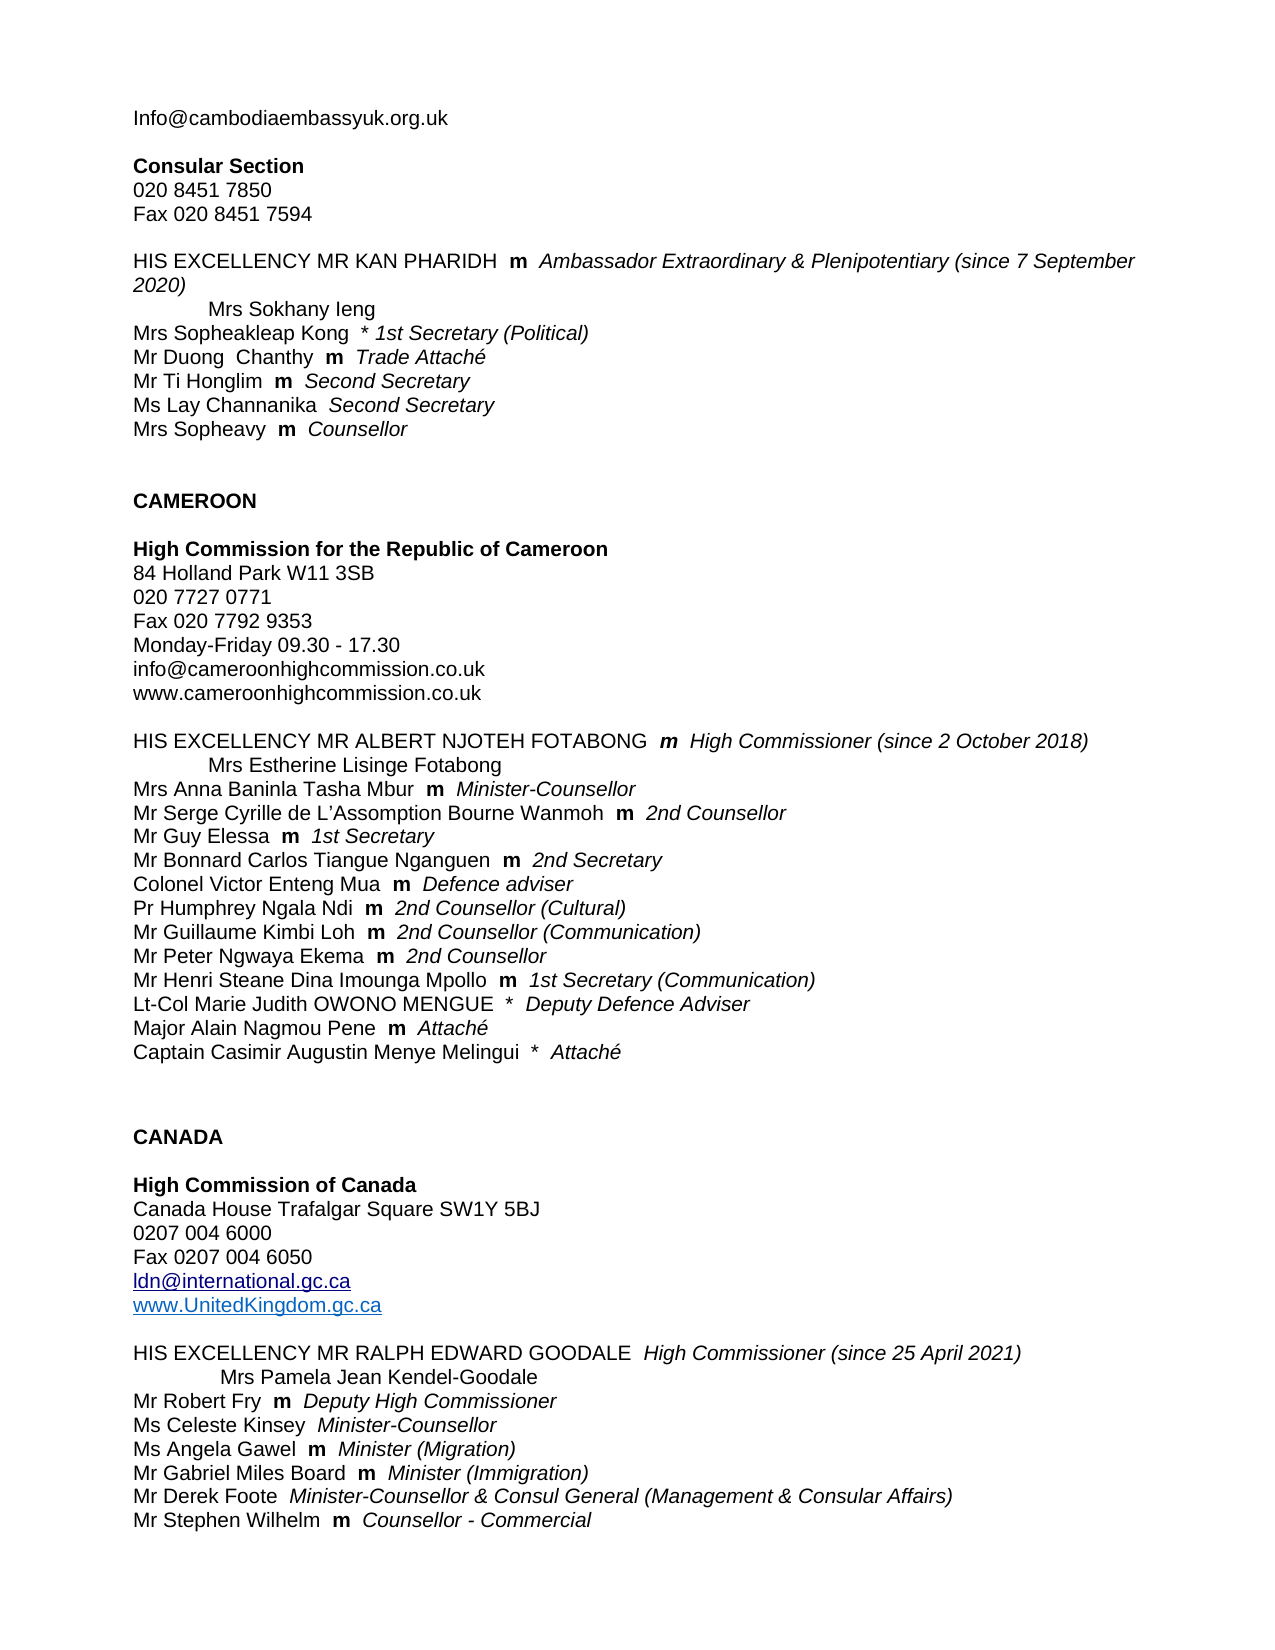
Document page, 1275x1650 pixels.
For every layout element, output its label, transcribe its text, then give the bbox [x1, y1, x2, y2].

text HIS EXCELLENCY MR ALBERT NJOTEH FOTABONG m High Commissioner (since 2 October 2018) [133, 728, 1181, 752]
text High Commission for the Republic of Cameroon [133, 537, 1181, 561]
text Mr Duong Chanthy m Trade Attaché [133, 345, 1181, 369]
text Major Alain Nagmou Pene m Attaché [133, 1016, 1181, 1040]
text HIS EXCELLENCY MR RALPH EDWARD GOODALE High Commissioner (since 25 April 2021) [133, 1341, 1181, 1364]
text Mr Derek Foote Minister-Counsellor & Consul General (Management & Consular Affairs) [133, 1484, 1181, 1508]
text Lt-Col Marie Judith OWONO MENGUE * Deputy Defence Adviser [133, 992, 1181, 1016]
text Mr Ti Honglim m Second Secretary [133, 369, 1181, 393]
text Fax 020 8451 7594 [133, 201, 1181, 225]
text Mrs Pamela Jean Kendel-Goodale [133, 1364, 1181, 1388]
text Mr Gabriel Miles Board m Minister (Immigration) [133, 1460, 1181, 1484]
text Canada House Trafalgar Square SW1Y 5BJ [133, 1197, 1181, 1221]
text Mrs Sopheakleap Kong * 1st Secretary (Political) [133, 321, 1181, 345]
text 020 8451 7850 [133, 177, 1181, 201]
text Mr Peter Ngwaya Ekema m 2nd Counsellor [133, 944, 1181, 968]
text Mr Serge Cyrille de L’Assomption Bourne Wanmoh m 2nd Counsellor [133, 800, 1181, 824]
text CAMEROON [133, 489, 1181, 513]
text Mr Bonnard Carlos Tiangue Nganguen m 2nd Secretary [133, 848, 1181, 872]
text Mr Robert Fry m Deputy High Commissioner [133, 1388, 1181, 1412]
text 020 7727 0771 [133, 585, 1181, 609]
text CANADA [133, 1125, 1181, 1149]
text Fax 0207 004 6050 [133, 1245, 1181, 1269]
text Fax 020 7792 9353 [133, 609, 1181, 633]
text Monday-Friday 09.30 - 17.30 [133, 633, 1181, 657]
text www.cameroonhighcommission.co.uk [133, 681, 1181, 704]
text Captain Casimir Augustin Menye Melingui * Attaché [133, 1040, 1181, 1064]
text Ms Angela Gawel m Minister (Migration) [133, 1436, 1181, 1460]
text 0207 004 6000 [133, 1221, 1181, 1245]
text Mr Stephen Wilhelm m Counsellor - Commercial [133, 1508, 1181, 1532]
text Ms Lay Channanika Second Secretary [133, 393, 1181, 417]
text Ms Celeste Kinsey Minister-Counsellor [133, 1412, 1181, 1436]
text Mr Henri Steane Dina Imounga Mpollo m 1st Secretary (Communication) [133, 968, 1181, 992]
text info@cameroonhighcommission.co.uk [133, 657, 1181, 681]
text Mrs Sopheavy m Counsellor [133, 417, 1181, 441]
text Mrs Estherine Lisinge Fotabong [133, 752, 1181, 776]
text Colonel Victor Enteng Mua m Defence adviser [133, 872, 1181, 896]
text ldn@international.gc.ca [133, 1269, 1181, 1293]
text Mr Guy Elessa m 1st Secretary [133, 824, 1181, 848]
text Mrs Anna Baninla Tasha Mbur m Minister-Counsellor [133, 776, 1181, 800]
text 84 Holland Park W11 3SB [133, 561, 1181, 585]
text HIS EXCELLENCY MR KAN PHARIDH m Ambassador Extraordinary & Plenipotentiary (since 7 September 2020) [133, 249, 1181, 297]
text Pr Humphrey Ngala Ndi m 2nd Counsellor (Cultural) [133, 896, 1181, 920]
text Mrs Sokhany Ieng [133, 297, 1181, 321]
text Info@cambodiaembassyuk.org.uk [133, 106, 1181, 129]
text www.UnitedKingdom.gc.ca [133, 1293, 1181, 1317]
text High Commission of Canada [133, 1173, 1181, 1197]
text Mr Guillaume Kimbi Loh m 2nd Counsellor (Communication) [133, 920, 1181, 944]
text Consular Section [133, 153, 1181, 177]
